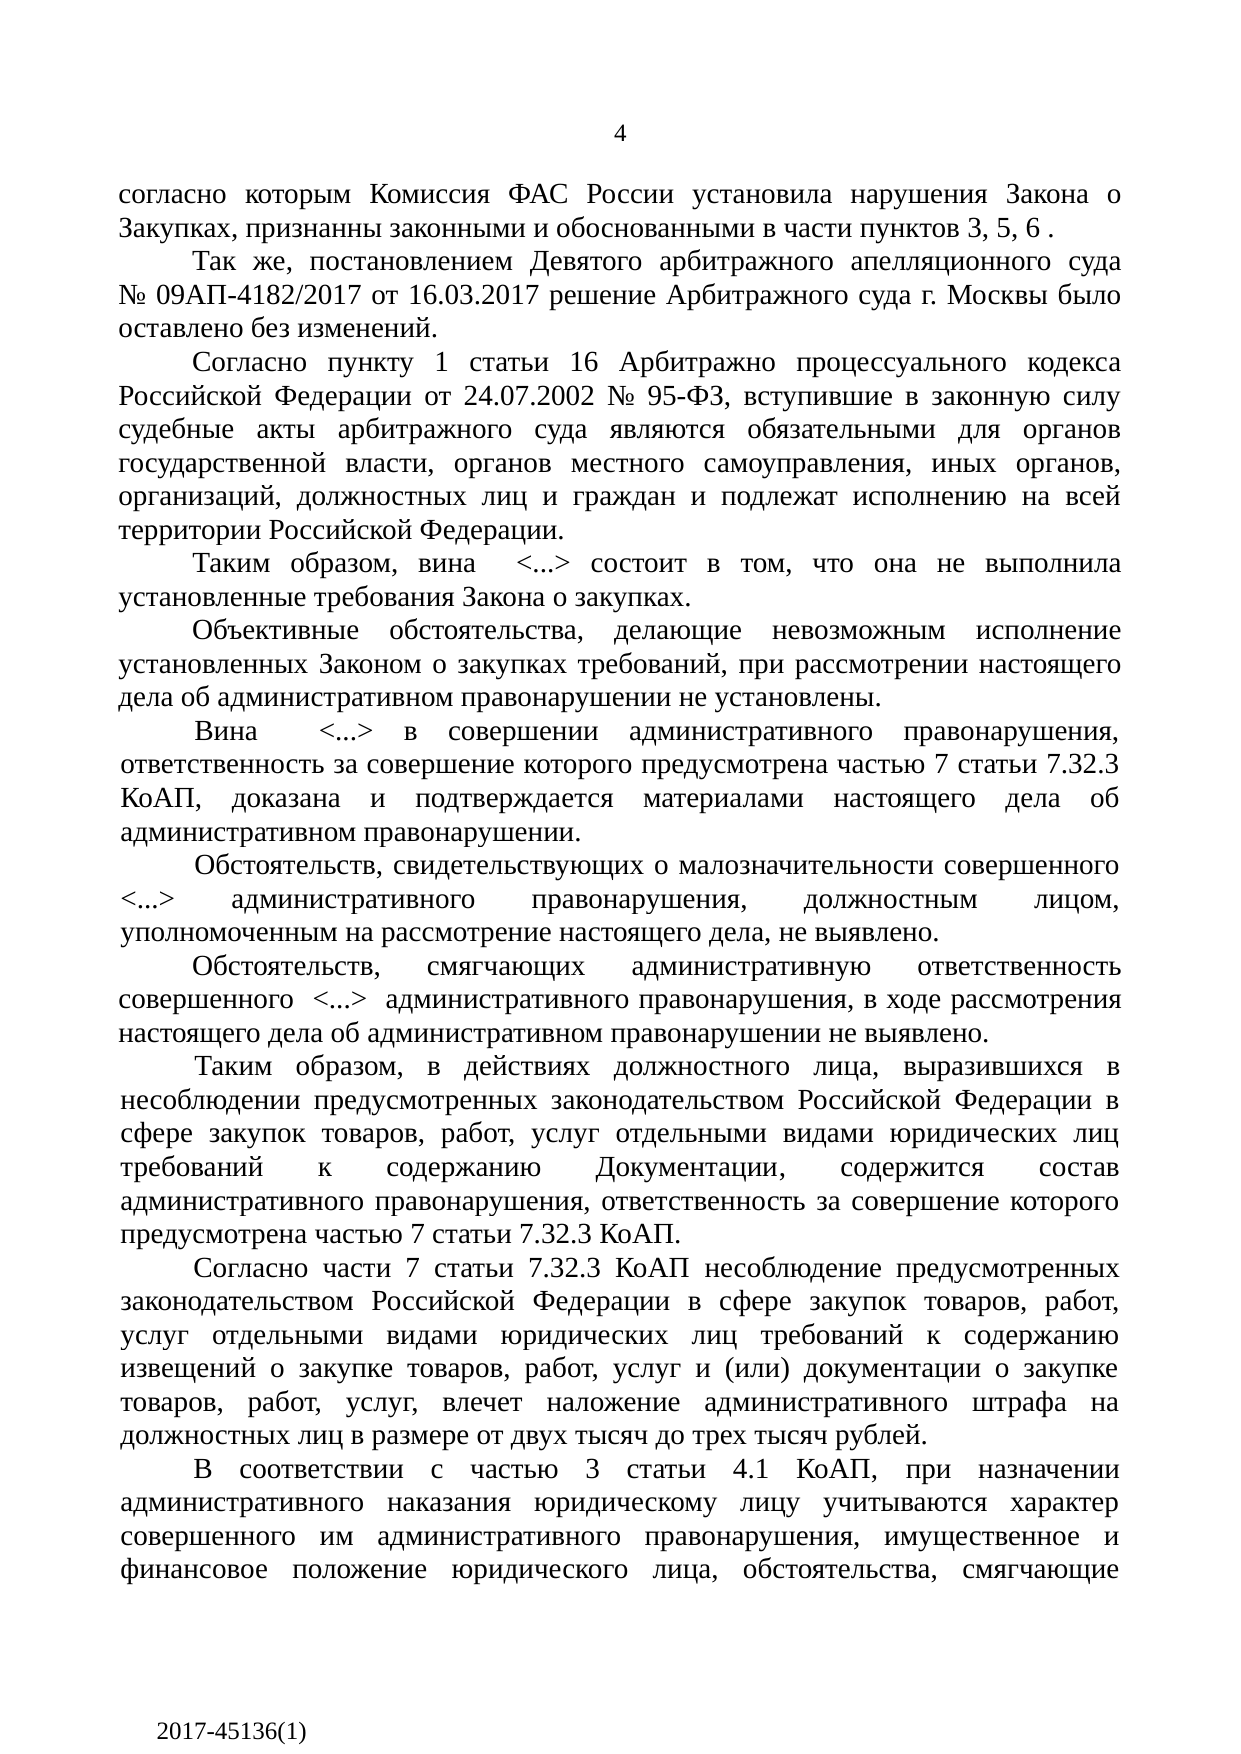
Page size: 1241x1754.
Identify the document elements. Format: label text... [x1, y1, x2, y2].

text Так же, постановлением Девятого арбитражного апелляционного суда № 09АП-4182/2017 от 16.03.2017 решение Арбитражного суда г. Москвы было оставлено без изменений. [118, 243, 1122, 344]
text Обстоятельств, смягчающих административную ответственность совершенного <...> административного правонарушения, в ходе рассмотрения настоящего дела об административном правонарушении не выявлено. [118, 948, 1122, 1048]
text Обстоятельств, свидетельствующих о малозначительности совершенного <...> административного правонарушения, должностным лицом, уполномоченным на рассмотрение настоящего дела, не выявлено. [120, 847, 1120, 948]
text согласно которым Комиссия ФАС России установила нарушения Закона о Закупках, признанны законными и обоснованными в части пунктов 3, 5, 6 . [118, 176, 1122, 243]
text Таким образом, в действиях должностного лица, выразившихся в несоблюдении предусмотренных законодательством Российской Федерации в сфере закупок товаров, работ, услуг отдельными видами юридических лиц требований к содержанию Документации, содержится состав административного правонарушения, ответственность за совершение которого предусмотрена частью 7 статьи 7.32.3 КоАП. [120, 1048, 1120, 1250]
text Согласно пункту 1 статьи 16 Арбитражно процессуального кодекса Российской Федерации от 24.07.2002 № 95-ФЗ, вступившие в законную силу судебные акты арбитражного суда являются обязательными для органов государственной власти, органов местного самоуправления, иных органов, организаций, должностных лиц и граждан и подлежат исполнению на всей территории Российской Федерации. [118, 344, 1122, 545]
text В соответствии с частью 3 статьи 4.1 КоАП, при назначении административного наказания юридическому лицу учитываются характер совершенного им административного правонарушения, имущественное и финансовое положение юридического лица, обстоятельства, смягчающие [120, 1451, 1120, 1585]
text Согласно части 7 статьи 7.32.3 КоАП несоблюдение предусмотренных законодательством Российской Федерации в сфере закупок товаров, работ, услуг отдельными видами юридических лиц требований к содержанию извещений о закупке товаров, работ, услуг и (или) документации о закупке товаров, работ, услуг, влечет наложение административного штрафа на должностных лиц в размере от двух тысяч до трех тысяч рублей. [120, 1250, 1120, 1451]
text Таким образом, вина <...> состоит в том, что она не выполнила установленные требования Закона о закупках. [118, 545, 1122, 612]
text Вина <...> в совершении административного правонарушения, ответственность за совершение которого предусмотрена частью 7 статьи 7.32.3 КоАП, доказана и подтверждается материалами настоящего дела об административном правонарушении. [120, 713, 1120, 847]
text Объективные обстоятельства, делающие невозможным исполнение установленных Законом о закупках требований, при рассмотрении настоящего дела об административном правонарушении не установлены. [118, 612, 1122, 713]
